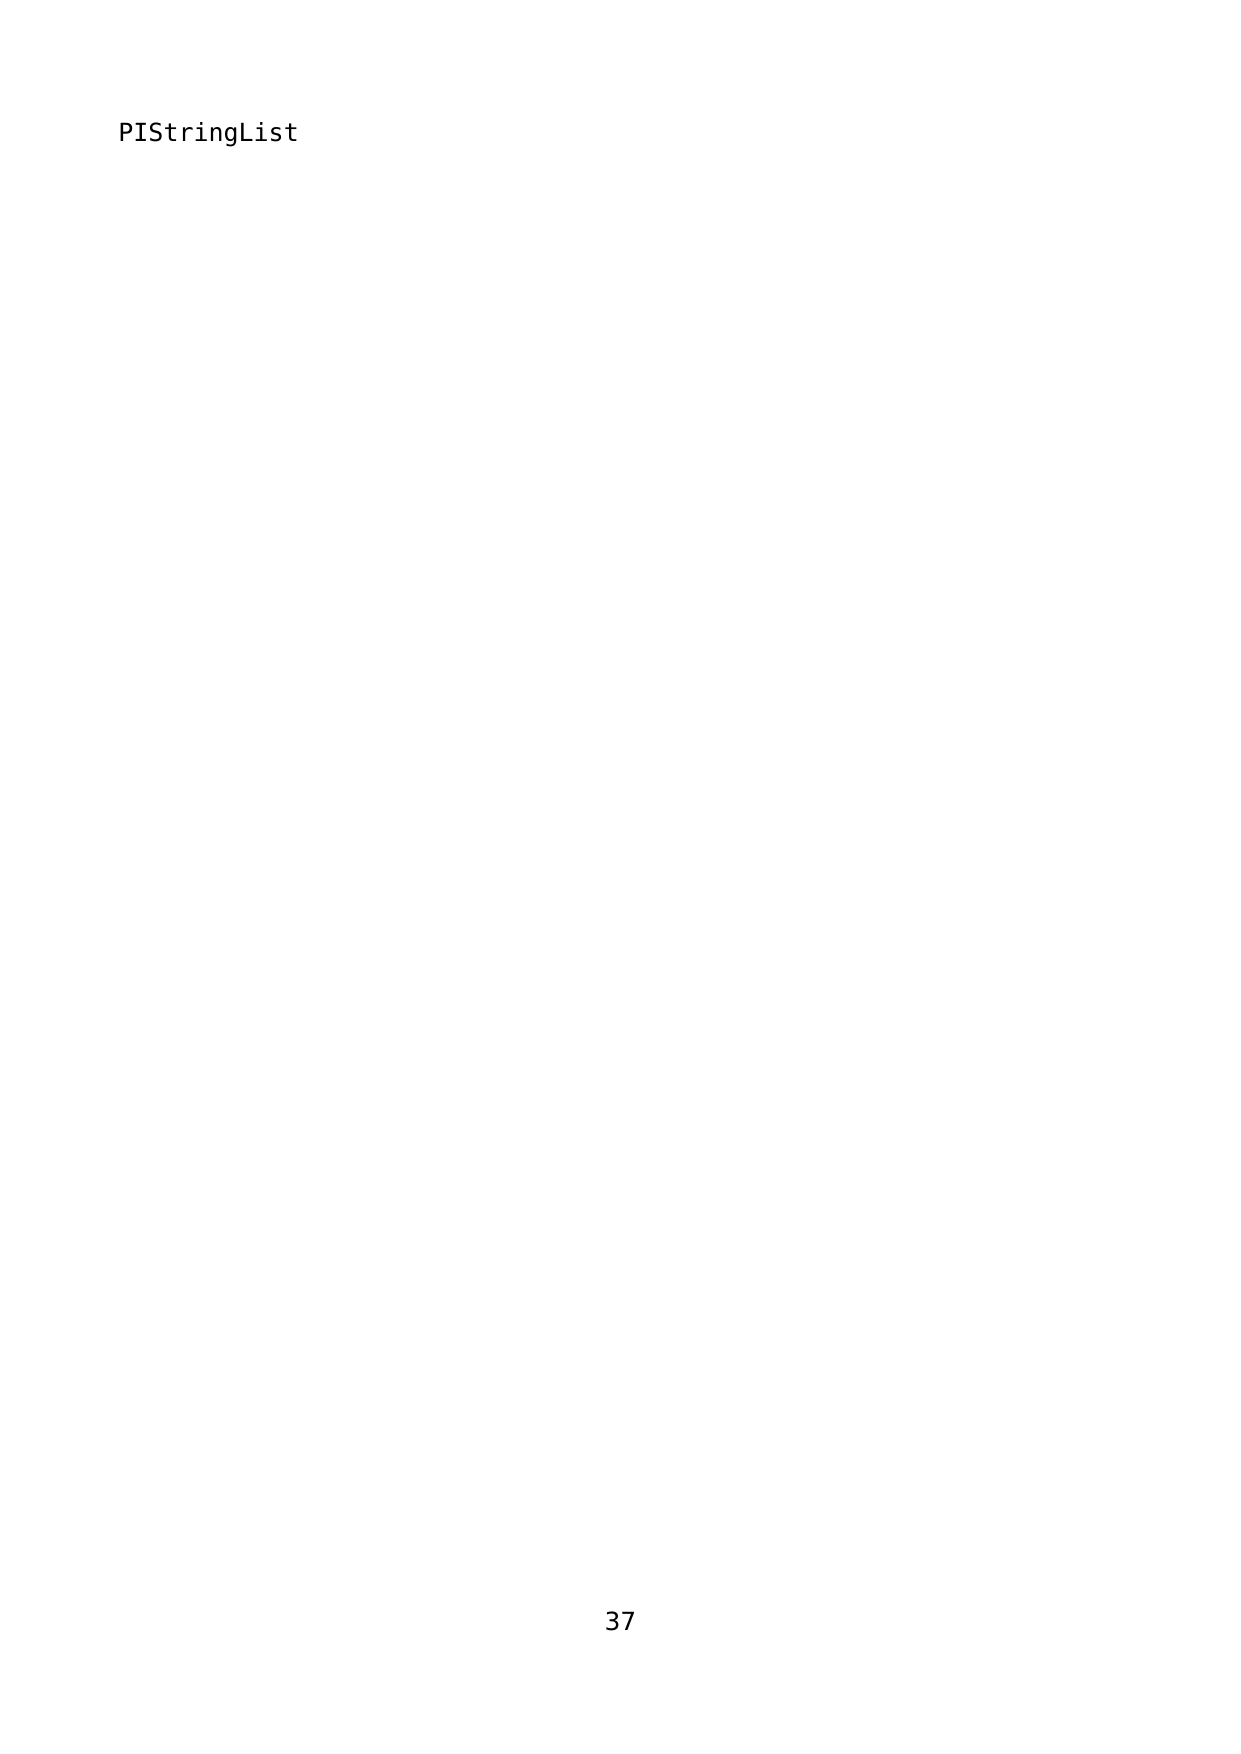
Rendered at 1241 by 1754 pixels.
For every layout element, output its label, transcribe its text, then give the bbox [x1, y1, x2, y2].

text PIStringList [118, 118, 1122, 147]
